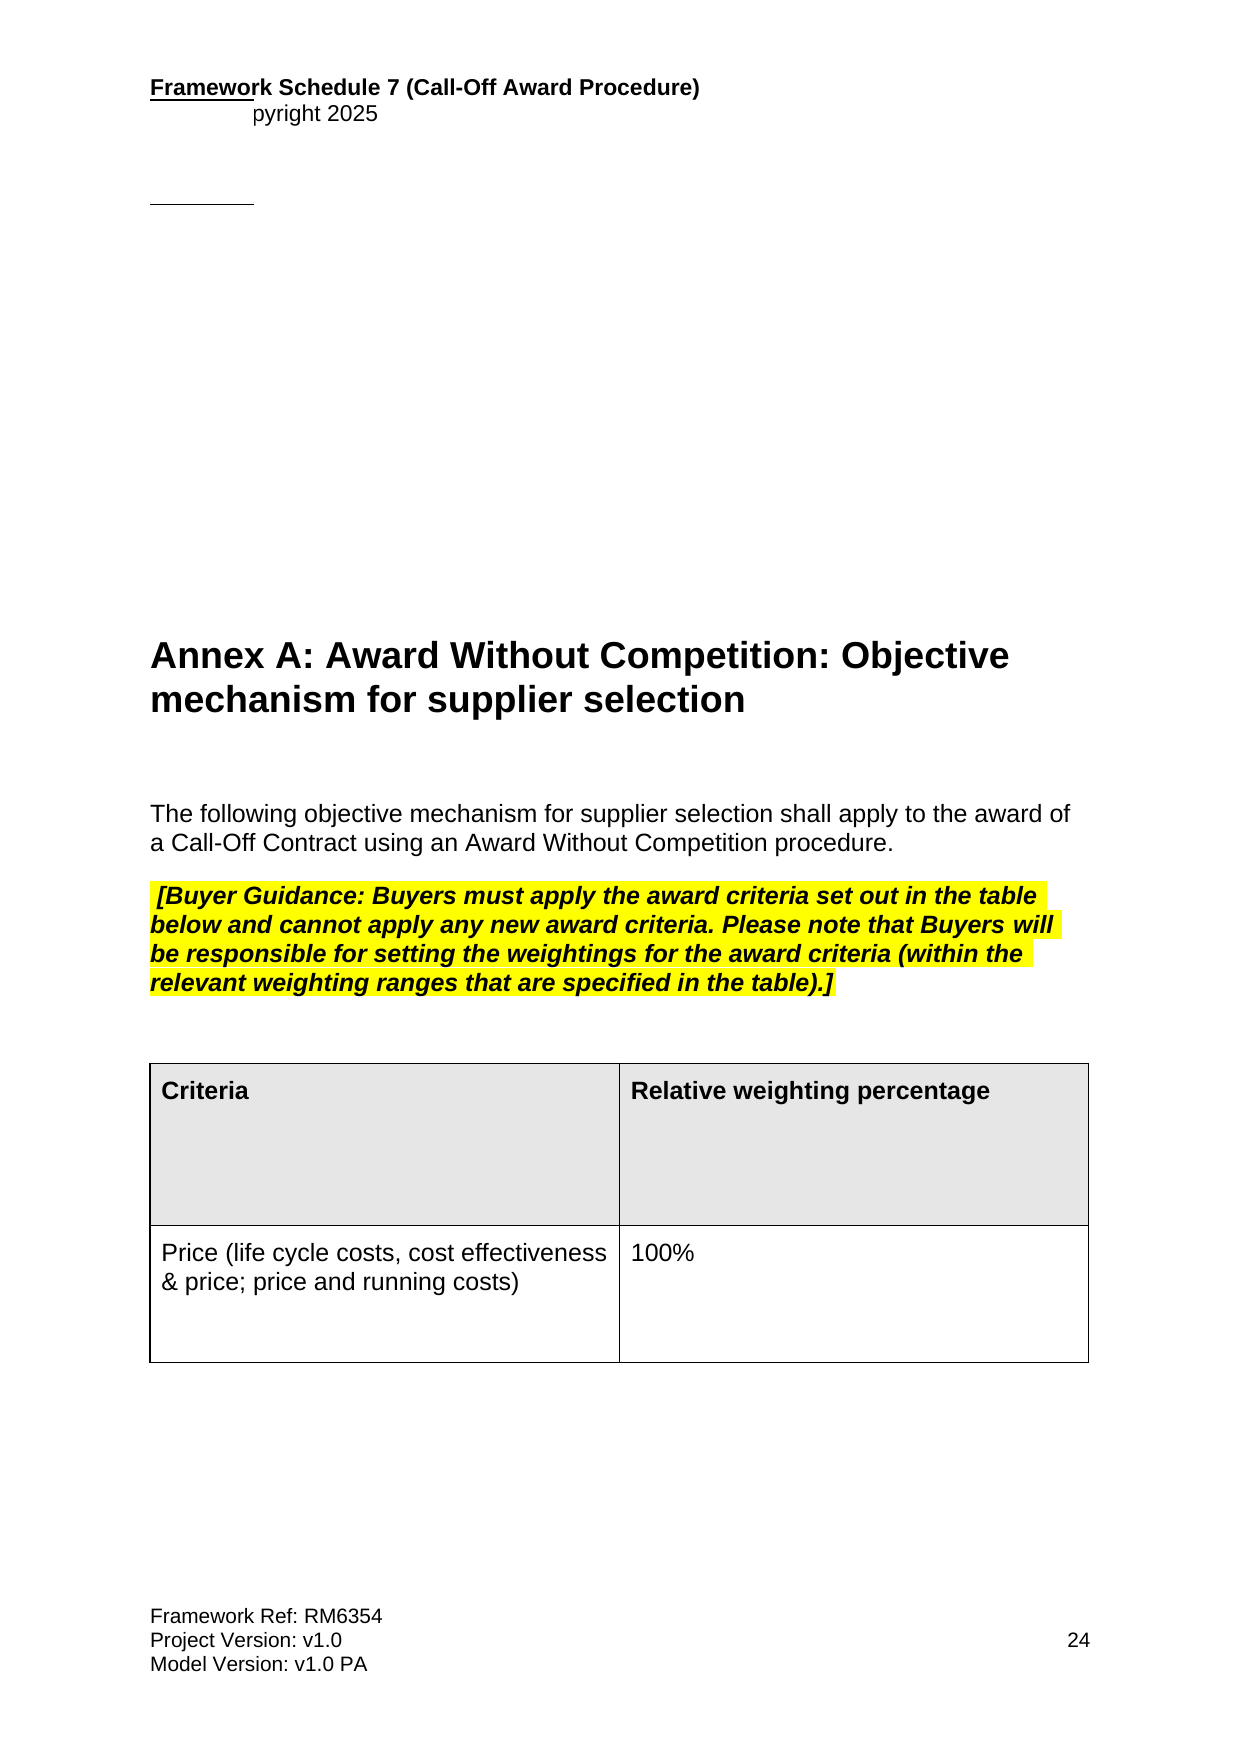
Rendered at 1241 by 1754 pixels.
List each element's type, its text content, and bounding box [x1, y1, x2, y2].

table_cell Price (life cycle costs, cost effectiveness & price; price and running costs) [151, 1226, 619, 1362]
text Annex A: Award Without Competition: Objective mechanism for supplier selection [150, 634, 1090, 720]
table_header Criteria [151, 1064, 619, 1225]
table_header Relative weighting percentage [620, 1064, 1088, 1225]
text The following objective mechanism for supplier selection shall apply to the award of a Call-Off Contract using an Award Without Competition procedure. [150, 799, 1090, 856]
table_cell 100% [620, 1226, 1088, 1362]
text [Buyer Guidance: Buyers must apply the award criteria set out in the table below and cannot apply any new award criteria. Please note that Buyers will be responsible for setting the weightings for the award criteria (within the relevant weighting ranges that are specified in the table).] [150, 881, 1090, 996]
